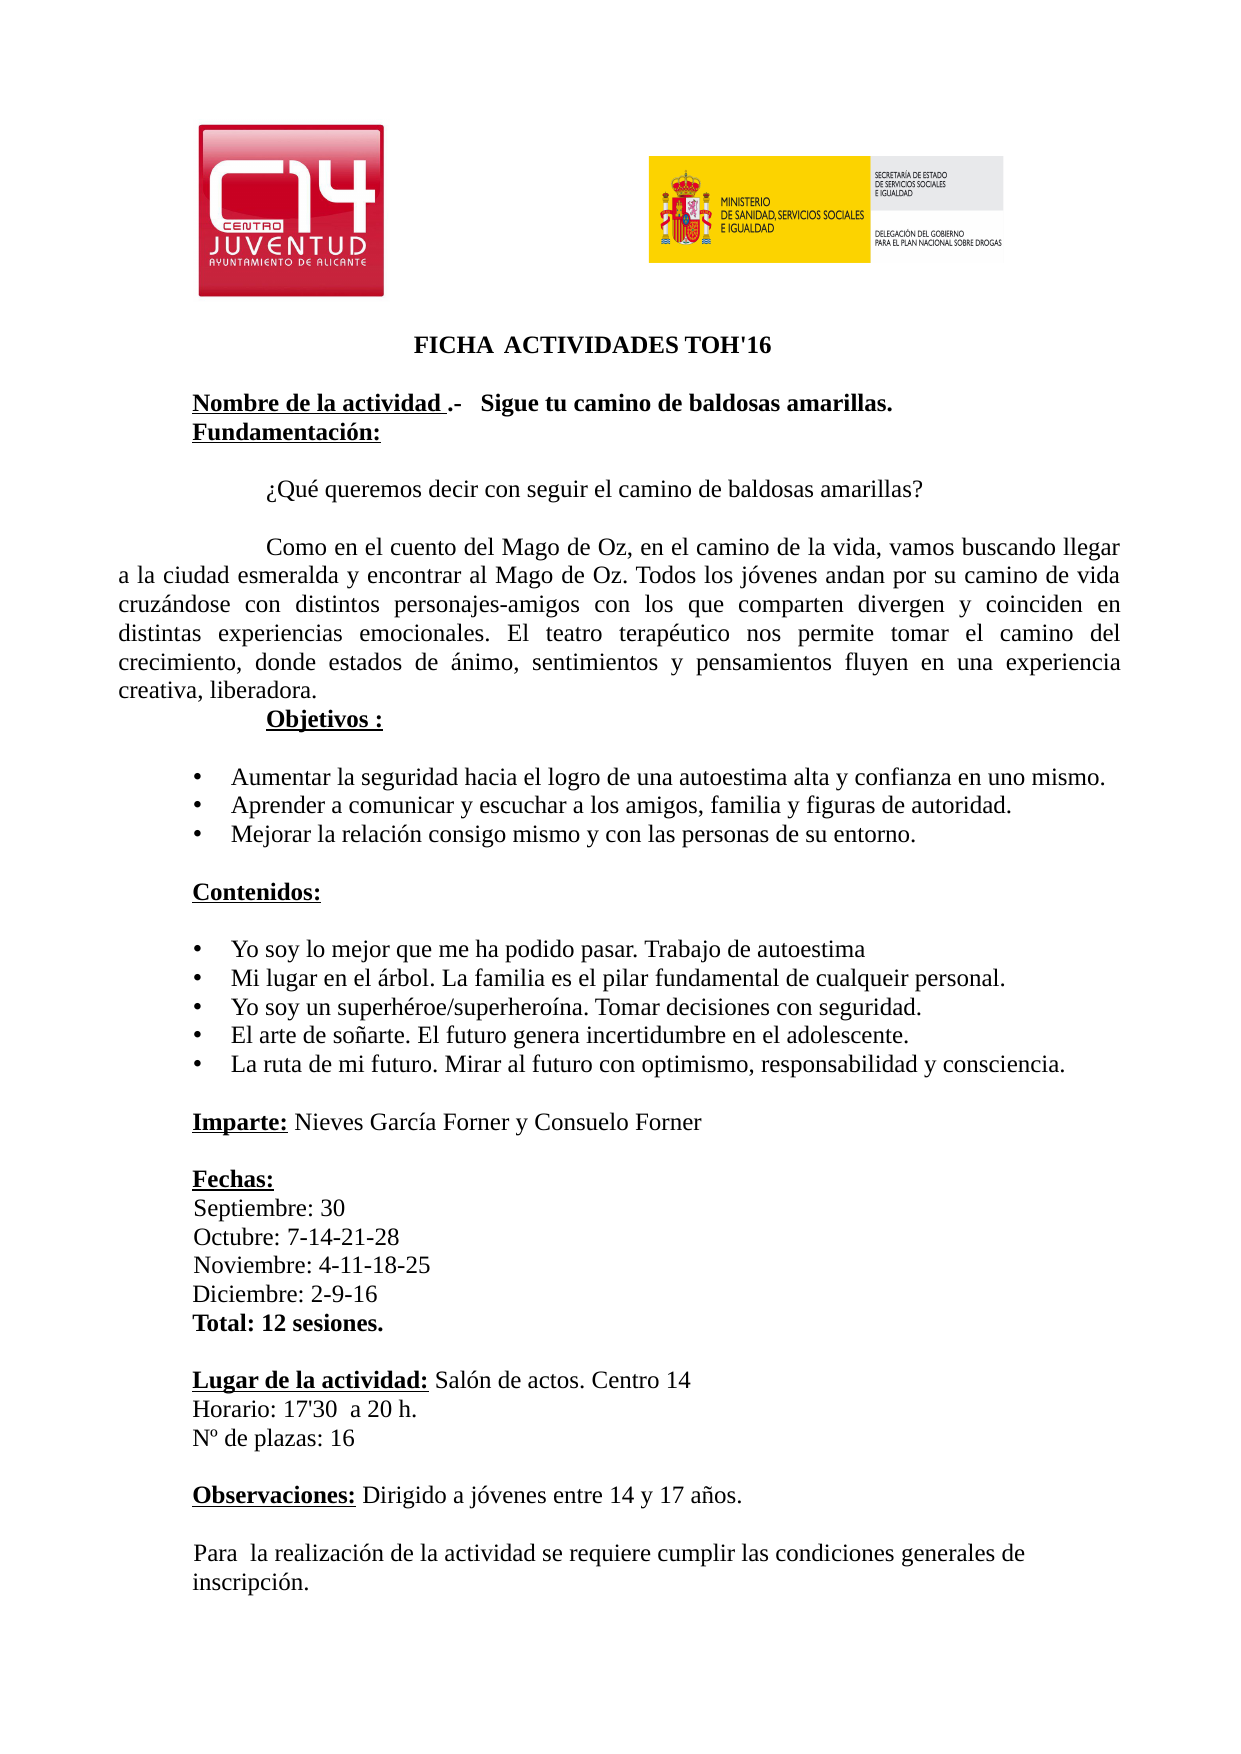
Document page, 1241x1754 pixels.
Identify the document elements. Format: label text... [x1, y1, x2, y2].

list La ruta de mi futuro. Mirar al futuro con optimismo, responsabilidad y consciencia. [193, 1049, 1122, 1078]
text Septiembre: 30 [118, 1193, 1122, 1222]
text Nombre de la actividad .- Sigue tu camino de baldosas amarillas. [118, 388, 1122, 417]
list Mi lugar en el árbol. La familia es el pilar fundamental de cualqueir personal. [193, 963, 1122, 992]
text FICHA ACTIVIDADES TOH'16 [118, 331, 1122, 359]
picture [648, 156, 1004, 263]
text Como en el cuento del Mago de Oz, en el camino de la vida, vamos buscando llegar a la ciudad esmeralda y encontrar al Mago de Oz. Todos los jóvenes andan por su camino de vida cruzándose con distintos personajes-amigos con los que comparten divergen y coinciden en distintas experiencias emocionales. El teatro terapéutico nos permite tomar el camino del crecimiento, donde estados de ánimo, sentimientos y pensamientos fluyen en una experiencia creativa, liberadora. [118, 532, 1122, 704]
text Octubre: 7-14-21-28 [118, 1222, 1122, 1251]
text Fechas: [118, 1164, 1122, 1193]
text Total: 12 sesiones. [118, 1308, 1122, 1337]
list Aumentar la seguridad hacia el logro de una autoestima alta y confianza en uno mismo. [193, 762, 1122, 791]
text Observaciones: Dirigido a jóvenes entre 14 y 17 años. [118, 1481, 1122, 1509]
text Nº de plazas: 16 [118, 1423, 1122, 1452]
list Yo soy lo mejor que me ha podido pasar. Trabajo de autoestima [193, 934, 1122, 963]
list Yo soy un superhéroe/superheroína. Tomar decisiones con seguridad. [193, 992, 1122, 1021]
list El arte de soñarte. El futuro genera incertidumbre en el adolescente. [193, 1021, 1122, 1049]
list Mejorar la relación consigo mismo y con las personas de su entorno. [193, 819, 1122, 848]
text ¿Qué queremos decir con seguir el camino de baldosas amarillas? [118, 474, 1122, 503]
text Objetivos : [118, 704, 1122, 733]
text Imparte: Nieves García Forner y Consuelo Forner [118, 1107, 1122, 1136]
text Noviembre: 4-11-18-25 [118, 1251, 1122, 1279]
picture [192, 119, 390, 302]
text Para la realización de la actividad se requiere cumplir las condiciones generales de inscripción. [118, 1538, 1122, 1596]
text Contenidos: [118, 877, 1122, 906]
text Lugar de la actividad: Salón de actos. Centro 14 [118, 1366, 1122, 1394]
text Horario: 17'30 a 20 h. [118, 1394, 1122, 1423]
list Aprender a comunicar y escuchar a los amigos, familia y figuras de autoridad. [193, 791, 1122, 819]
text Diciembre: 2-9-16 [118, 1279, 1122, 1308]
text Fundamentación: [118, 417, 1122, 446]
